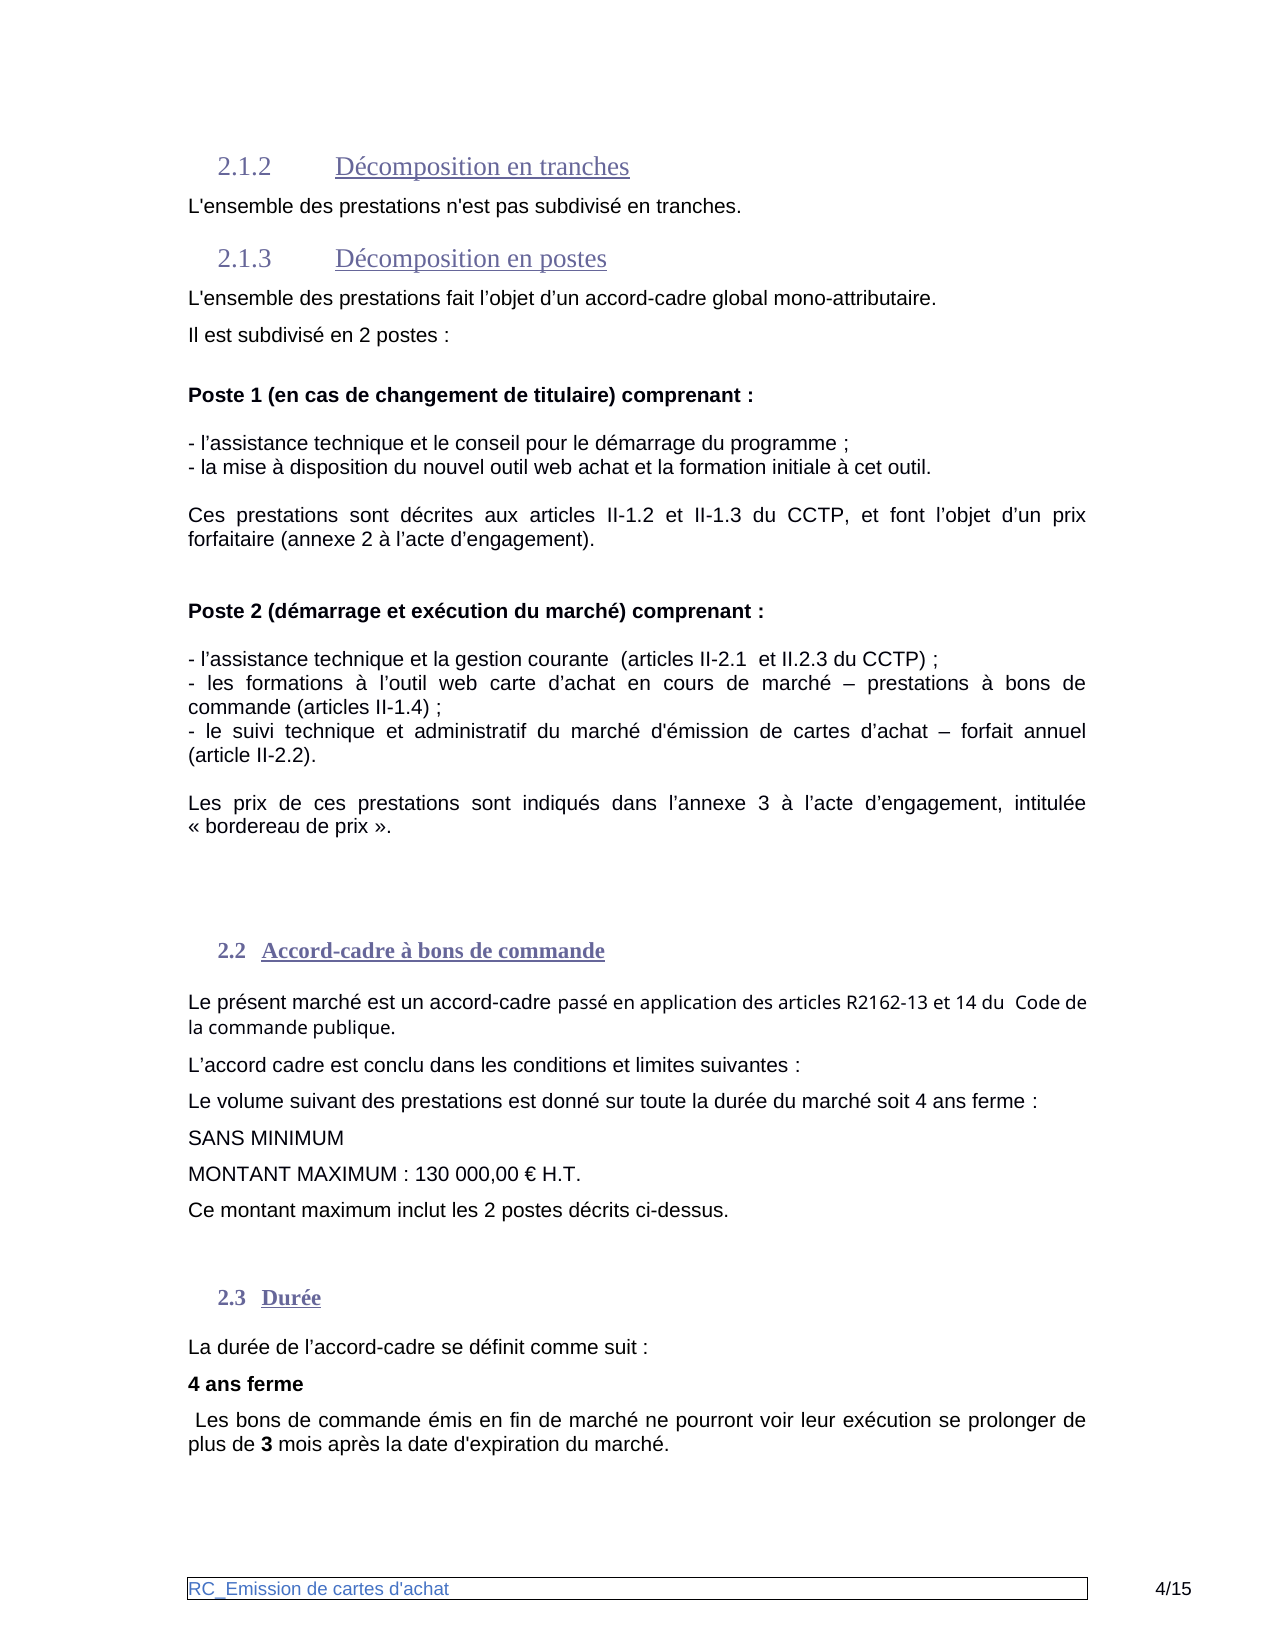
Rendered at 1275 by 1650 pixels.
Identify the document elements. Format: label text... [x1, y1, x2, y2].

text - les formations à l’outil web carte d’achat en cours de marché – prestations à bons de commande (articles II-1.4) ; [188, 671, 1087, 718]
text Le présent marché est un accord-cadre passé en application des articles R2162-13 et 14 du Code de la commande publique. [188, 989, 1087, 1040]
text MONTANT MAXIMUM : 130 000,00 € H.T. [188, 1162, 1087, 1186]
text L'ensemble des prestations n'est pas subdivisé en tranches. [188, 194, 1087, 218]
text Le volume suivant des prestations est donné sur toute la durée du marché soit 4 ans ferme : [188, 1089, 1087, 1113]
text Poste 1 (en cas de changement de titulaire) comprenant : [188, 383, 1087, 407]
text Ces prestations sont décrites aux articles II-1.2 et II-1.3 du CCTP, et font l’objet d’un prix forfaitaire (annexe 2 à l’acte d’engagement). [188, 503, 1087, 551]
text L’accord cadre est conclu dans les conditions et limites suivantes : [188, 1052, 1087, 1076]
text 4 ans ferme [188, 1372, 1087, 1396]
text - le suivi technique et administratif du marché d'émission de cartes d’achat – forfait annuel (article II-2.2). [188, 718, 1087, 766]
text La durée de l’accord-cadre se définit comme suit : [188, 1335, 1087, 1359]
text Poste 2 (démarrage et exécution du marché) comprenant : [188, 599, 1087, 623]
subtitle Durée [188, 1284, 1087, 1310]
text - l’assistance technique et la gestion courante (articles II-2.1 et II.2.3 du CCTP) ; [188, 647, 1087, 671]
text SANS MINIMUM [188, 1125, 1087, 1149]
text Les bons de commande émis en fin de marché ne pourront voir leur exécution se prolonger de plus de 3 mois après la date d'expiration du marché. [188, 1408, 1087, 1456]
text Ce montant maximum inclut les 2 postes décrits ci-dessus. [188, 1198, 1087, 1222]
subtitle Accord-cadre à bons de commande [188, 938, 1087, 964]
subtitle Décomposition en postes [188, 243, 1087, 274]
text L'ensemble des prestations fait l’objet d’un accord-cadre global mono-attributaire. [188, 286, 1087, 310]
text - la mise à disposition du nouvel outil web achat et la formation initiale à cet outil. [188, 455, 1087, 479]
text - l’assistance technique et le conseil pour le démarrage du programme ; [188, 431, 1087, 455]
subtitle Décomposition en tranches [188, 150, 1087, 181]
text Il est subdivisé en 2 postes : [188, 323, 1087, 347]
text Les prix de ces prestations sont indiqués dans l’annexe 3 à l’acte d’engagement, intitulée « bordereau de prix ». [188, 790, 1087, 838]
